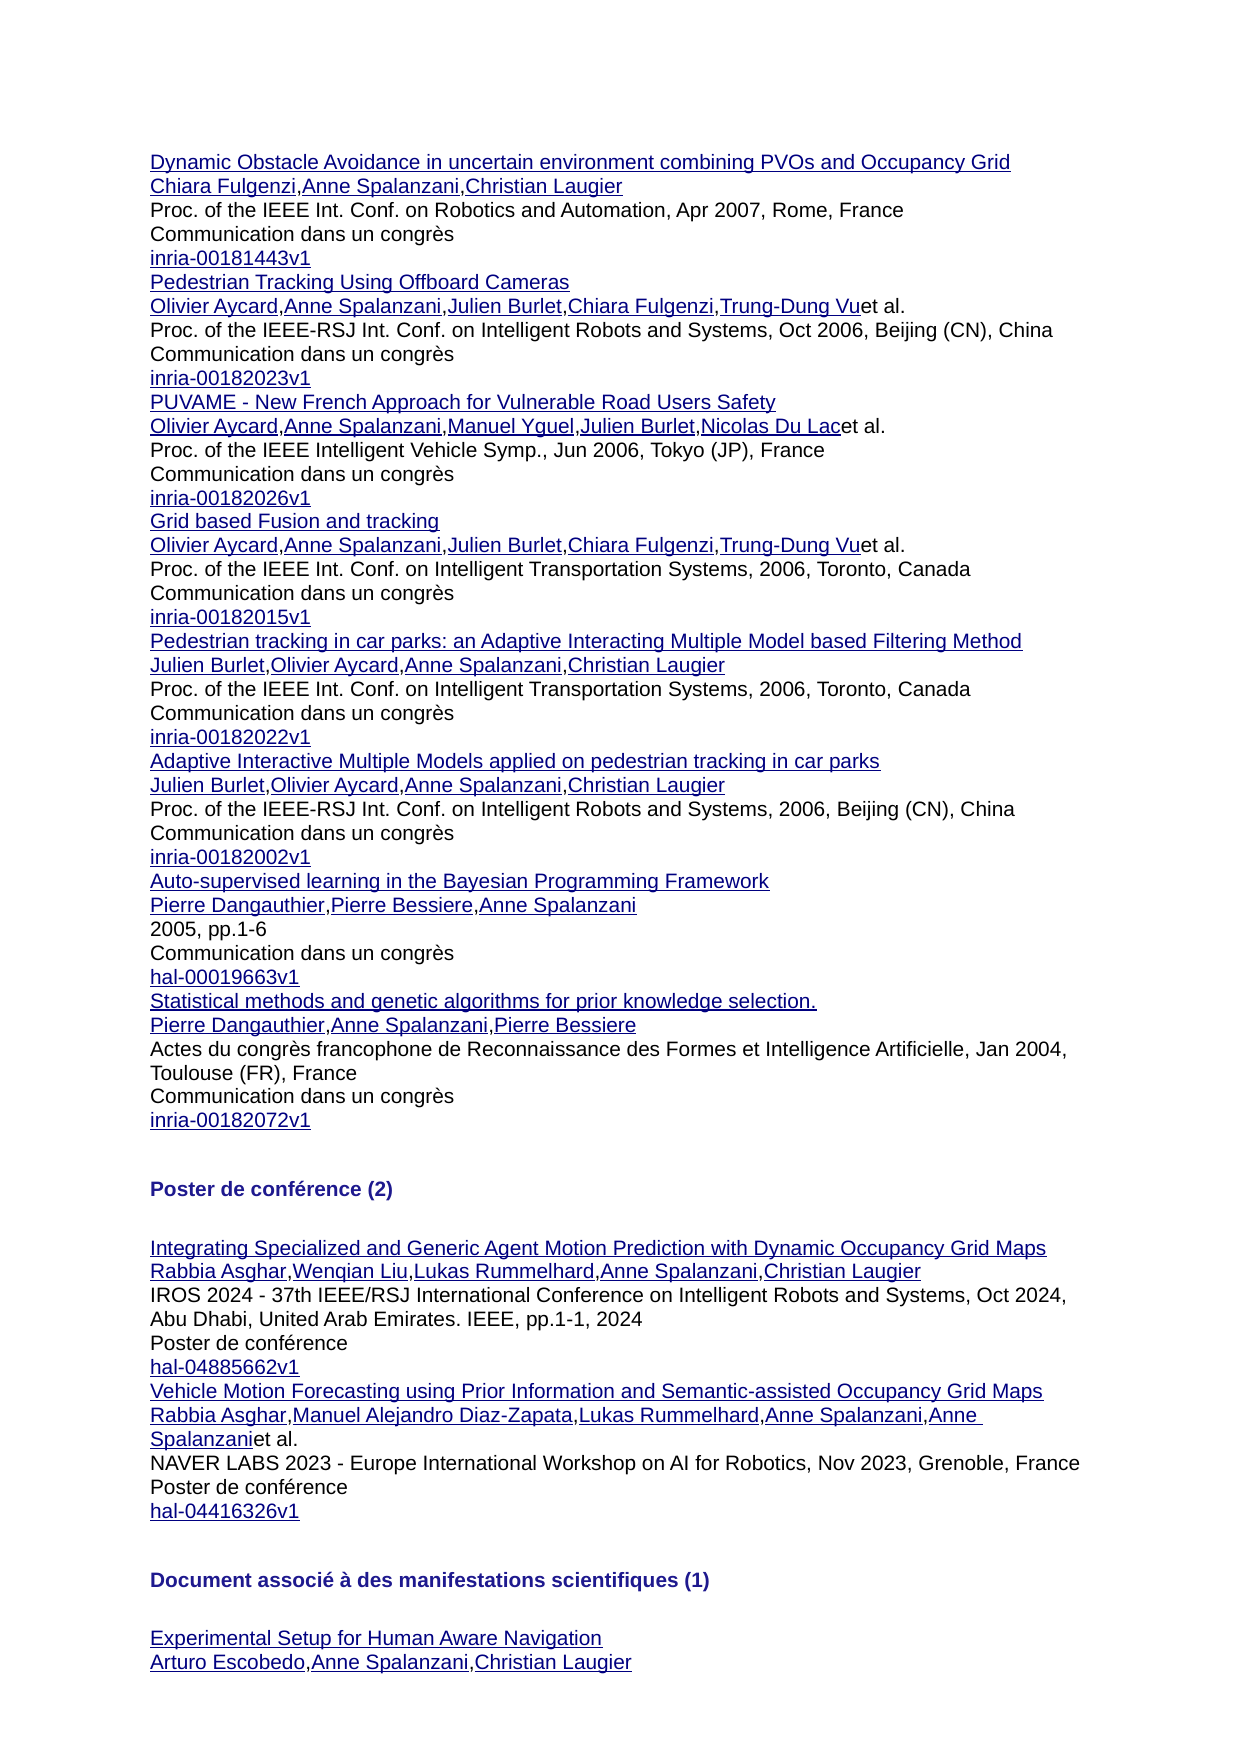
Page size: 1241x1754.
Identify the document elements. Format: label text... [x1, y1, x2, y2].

table_cell Adaptive Interactive Multiple Models applied on pedestrian tracking in car parks Julien Burlet,Olivier Aycard,Anne Spalanzani,Christian Laugier Proc. of the IEEE-RSJ Int. Conf. on Intelligent Robots and Systems, 2006, Beijing (CN), China Communication dans un congrès inria-00182002v1 [150, 749, 1090, 869]
table_header Integrating Specialized and Generic Agent Motion Prediction with Dynamic Occupancy Grid Maps Rabbia Asghar,Wenqian Liu,Lukas Rummelhard,Anne Spalanzani,Christian Laugier IROS 2024 - 37th IEEE/RSJ International Conference on Intelligent Robots and Systems, Oct 2024, Abu Dhabi, United Arab Emirates. IEEE, pp.1-1, 2024 Poster de conférence hal-04885662v1 [150, 1235, 1090, 1379]
table_cell Vehicle Motion Forecasting using Prior Information and Semantic-assisted Occupancy Grid Maps Rabbia Asghar,Manuel Alejandro Diaz-Zapata,Lukas Rummelhard,Anne Spalanzani,Anne Spalanzaniet al. NAVER LABS 2023 - Europe International Workshop on AI for Robotics, Nov 2023, Grenoble, France Poster de conférence hal-04416326v1 [150, 1379, 1090, 1523]
table_cell Dynamic Obstacle Avoidance in uncertain environment combining PVOs and Occupancy Grid Chiara Fulgenzi,Anne Spalanzani,Christian Laugier Proc. of the IEEE Int. Conf. on Robotics and Automation, Apr 2007, Rome, France Communication dans un congrès inria-00181443v1 [150, 150, 1090, 270]
table_cell Auto-supervised learning in the Bayesian Programming Framework Pierre Dangauthier,Pierre Bessiere,Anne Spalanzani 2005, pp.1-6 Communication dans un congrès hal-00019663v1 [150, 869, 1090, 988]
table_cell Pedestrian tracking in car parks: an Adaptive Interacting Multiple Model based Filtering Method Julien Burlet,Olivier Aycard,Anne Spalanzani,Christian Laugier Proc. of the IEEE Int. Conf. on Intelligent Transportation Systems, 2006, Toronto, Canada Communication dans un congrès inria-00182022v1 [150, 629, 1090, 749]
subtitle Poster de conférence (2) [150, 1177, 1090, 1201]
table_cell PUVAME - New French Approach for Vulnerable Road Users Safety Olivier Aycard,Anne Spalanzani,Manuel Yguel,Julien Burlet,Nicolas Du Lacet al. Proc. of the IEEE Intelligent Vehicle Symp., Jun 2006, Tokyo (JP), France Communication dans un congrès inria-00182026v1 [150, 390, 1090, 509]
table_cell Statistical methods and genetic algorithms for prior knowledge selection. Pierre Dangauthier,Anne Spalanzani,Pierre Bessiere Actes du congrès francophone de Reconnaissance des Formes et Intelligence Artificielle, Jan 2004, Toulouse (FR), France Communication dans un congrès inria-00182072v1 [150, 989, 1090, 1132]
table_header Experimental Setup for Human Aware Navigation Arturo Escobedo,Anne Spalanzani,Christian Laugier [150, 1626, 1090, 1674]
table_cell Grid based Fusion and tracking Olivier Aycard,Anne Spalanzani,Julien Burlet,Chiara Fulgenzi,Trung-Dung Vuet al. Proc. of the IEEE Int. Conf. on Intelligent Transportation Systems, 2006, Toronto, Canada Communication dans un congrès inria-00182015v1 [150, 509, 1090, 629]
subtitle Document associé à des manifestations scientifiques (1) [150, 1568, 1090, 1592]
table_cell Pedestrian Tracking Using Offboard Cameras Olivier Aycard,Anne Spalanzani,Julien Burlet,Chiara Fulgenzi,Trung-Dung Vuet al. Proc. of the IEEE-RSJ Int. Conf. on Intelligent Robots and Systems, Oct 2006, Beijing (CN), China Communication dans un congrès inria-00182023v1 [150, 270, 1090, 389]
